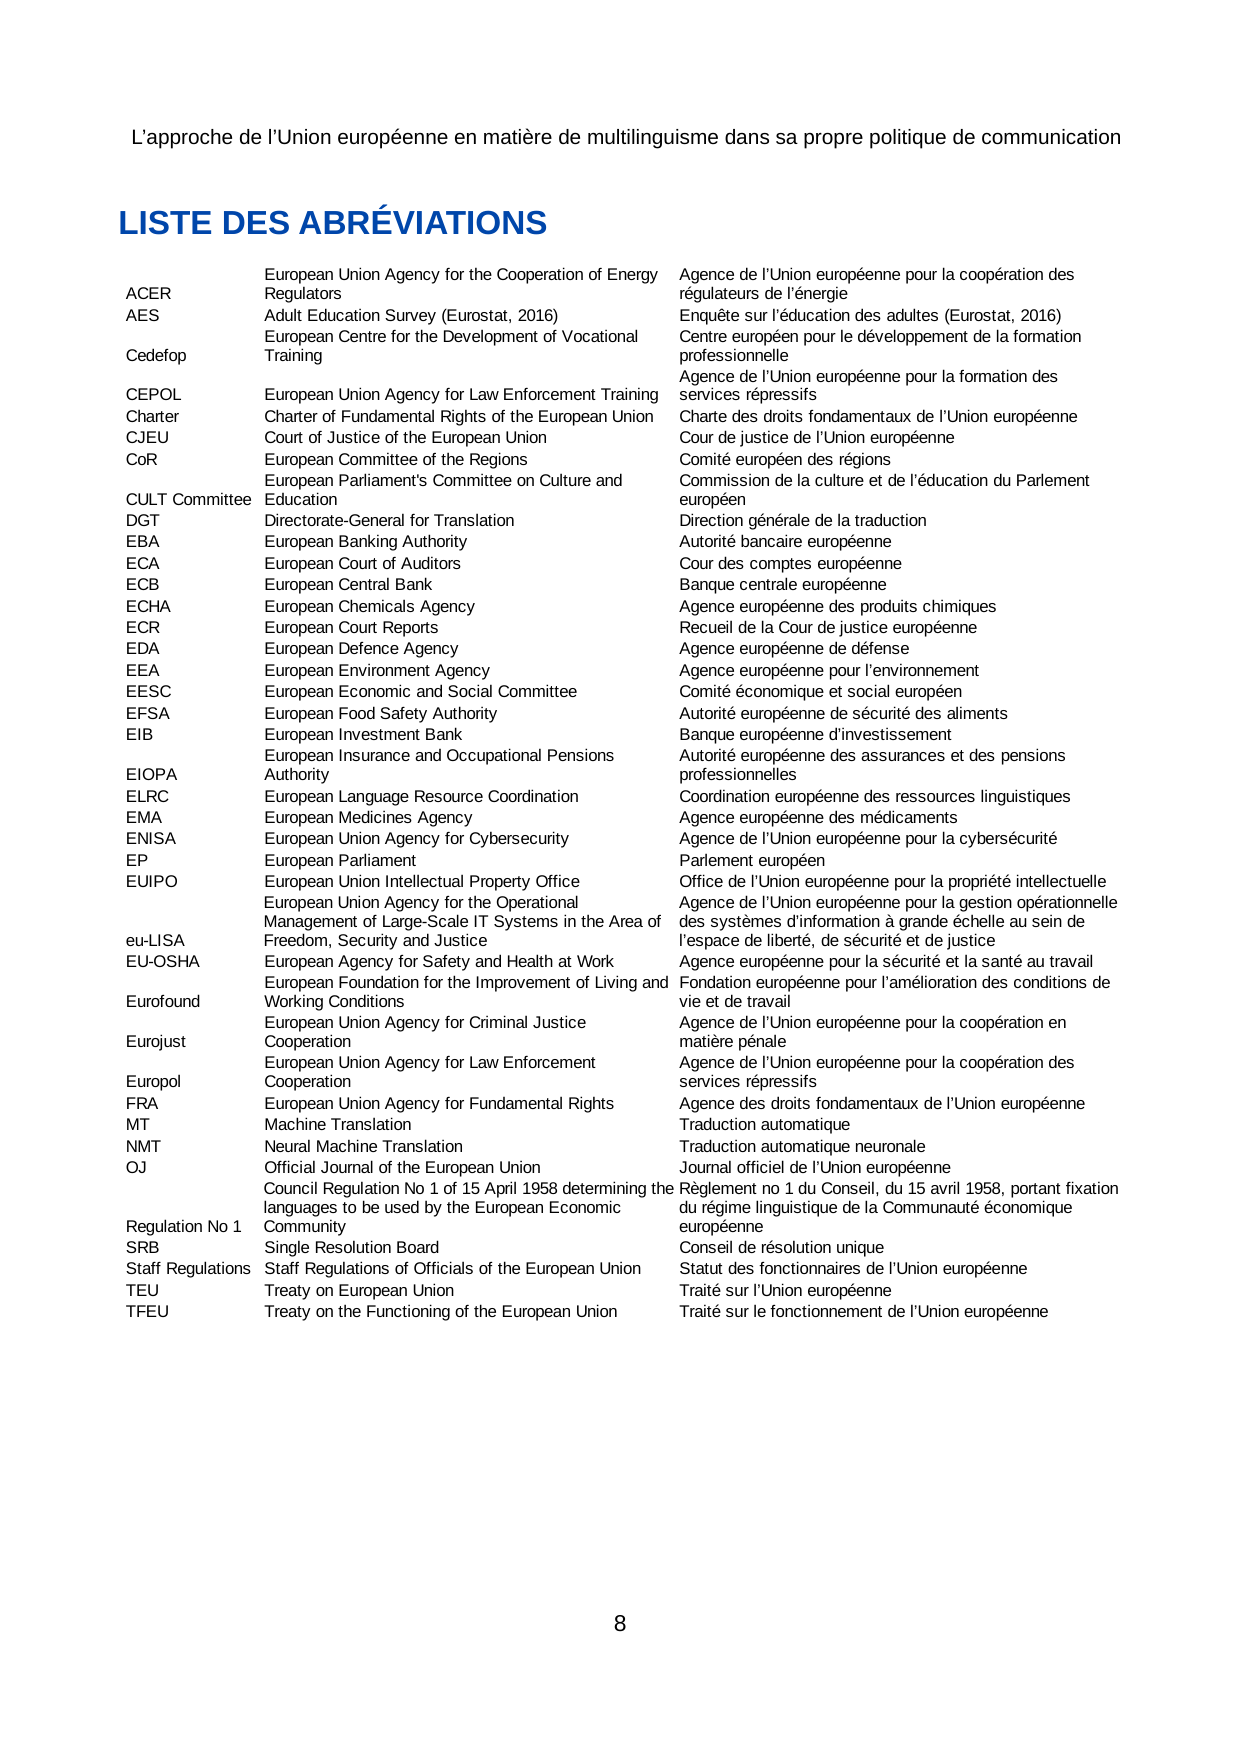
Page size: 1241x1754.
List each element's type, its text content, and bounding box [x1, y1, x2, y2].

subtitle LISTE DES ABRÉVIATIONS [118, 203, 1122, 241]
